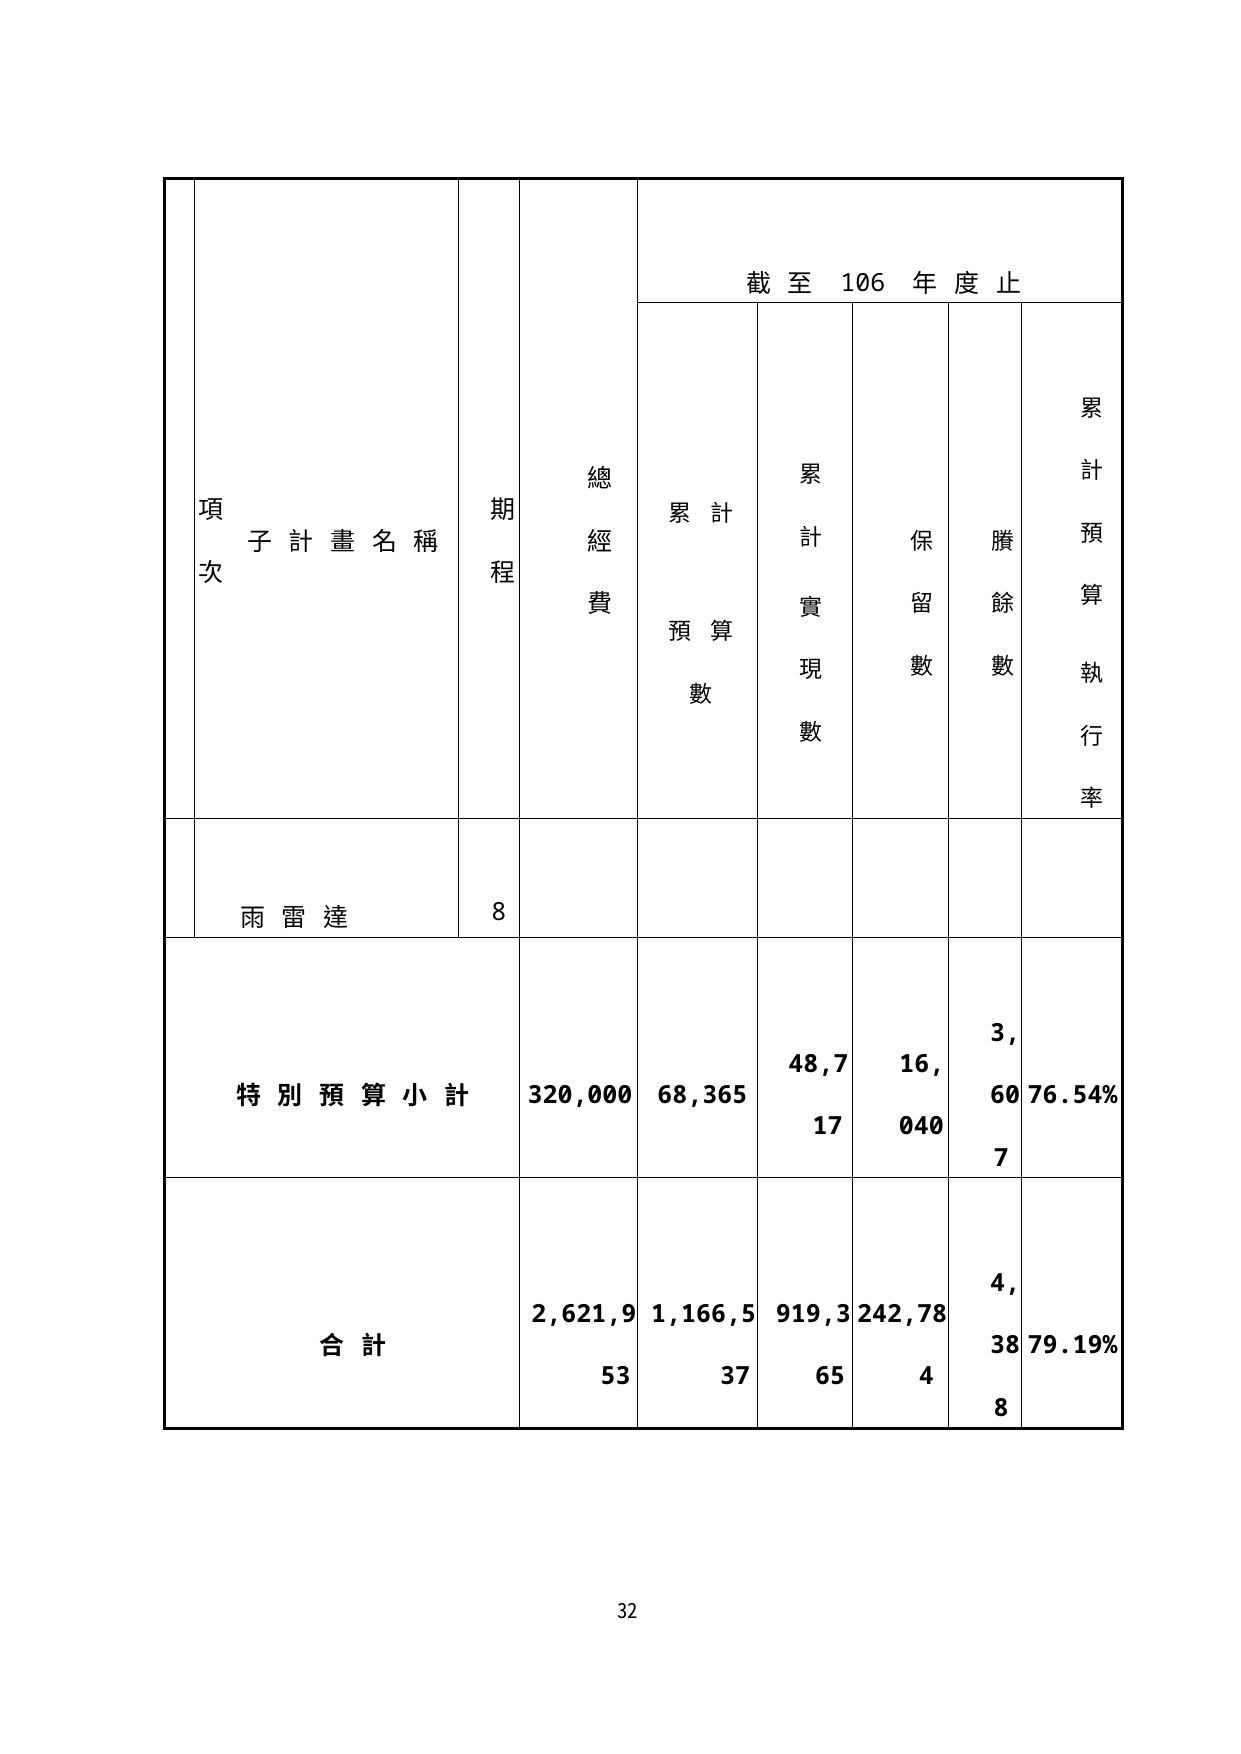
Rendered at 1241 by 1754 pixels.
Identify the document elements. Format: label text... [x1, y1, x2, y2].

table_header 期程 [459, 180, 519, 818]
table_cell 8 [459, 819, 519, 937]
table_cell 2,621,953 [520, 1178, 637, 1427]
table_cell 76.54% [1022, 938, 1121, 1177]
table_cell 4,388 [949, 1178, 1021, 1427]
table_cell 68,365 [638, 938, 757, 1177]
table_cell 242,784 [853, 1178, 948, 1427]
table_cell 累計預算 執行率 [1022, 303, 1121, 818]
table_cell 919,365 [758, 1178, 852, 1427]
table_header 項次 [166, 180, 194, 818]
table_header 子計畫名稱 [195, 180, 458, 818]
table_cell [758, 819, 852, 937]
table_cell 賸餘數 [949, 303, 1021, 818]
table_cell 合計 [166, 1178, 519, 1427]
table_cell 320,000 [520, 938, 637, 1177]
table_cell [638, 819, 757, 937]
table_cell 保留數 [853, 303, 948, 818]
table_cell 16,040 [853, 938, 948, 1177]
table_cell 累計 實現數 [758, 303, 852, 818]
table_cell 48,717 [758, 938, 852, 1177]
table_cell [520, 819, 637, 937]
table_cell [853, 819, 948, 937]
table_cell [1022, 819, 1121, 937]
table_cell 累計 預算數 [638, 303, 757, 818]
table_cell 雲嘉南及宜蘭低窪地區建置防災降雨雷達 [195, 819, 458, 937]
table_cell 3,607 [949, 938, 1021, 1177]
table_cell 8 [166, 819, 194, 937]
table_cell 79.19% [1022, 1178, 1121, 1427]
table_header 總經費 [520, 180, 637, 818]
table_header 截至106年度止 [638, 180, 1121, 302]
table_cell [949, 819, 1021, 937]
table_cell 1,166,537 [638, 1178, 757, 1427]
table_cell 特別預算小計 [166, 938, 519, 1177]
